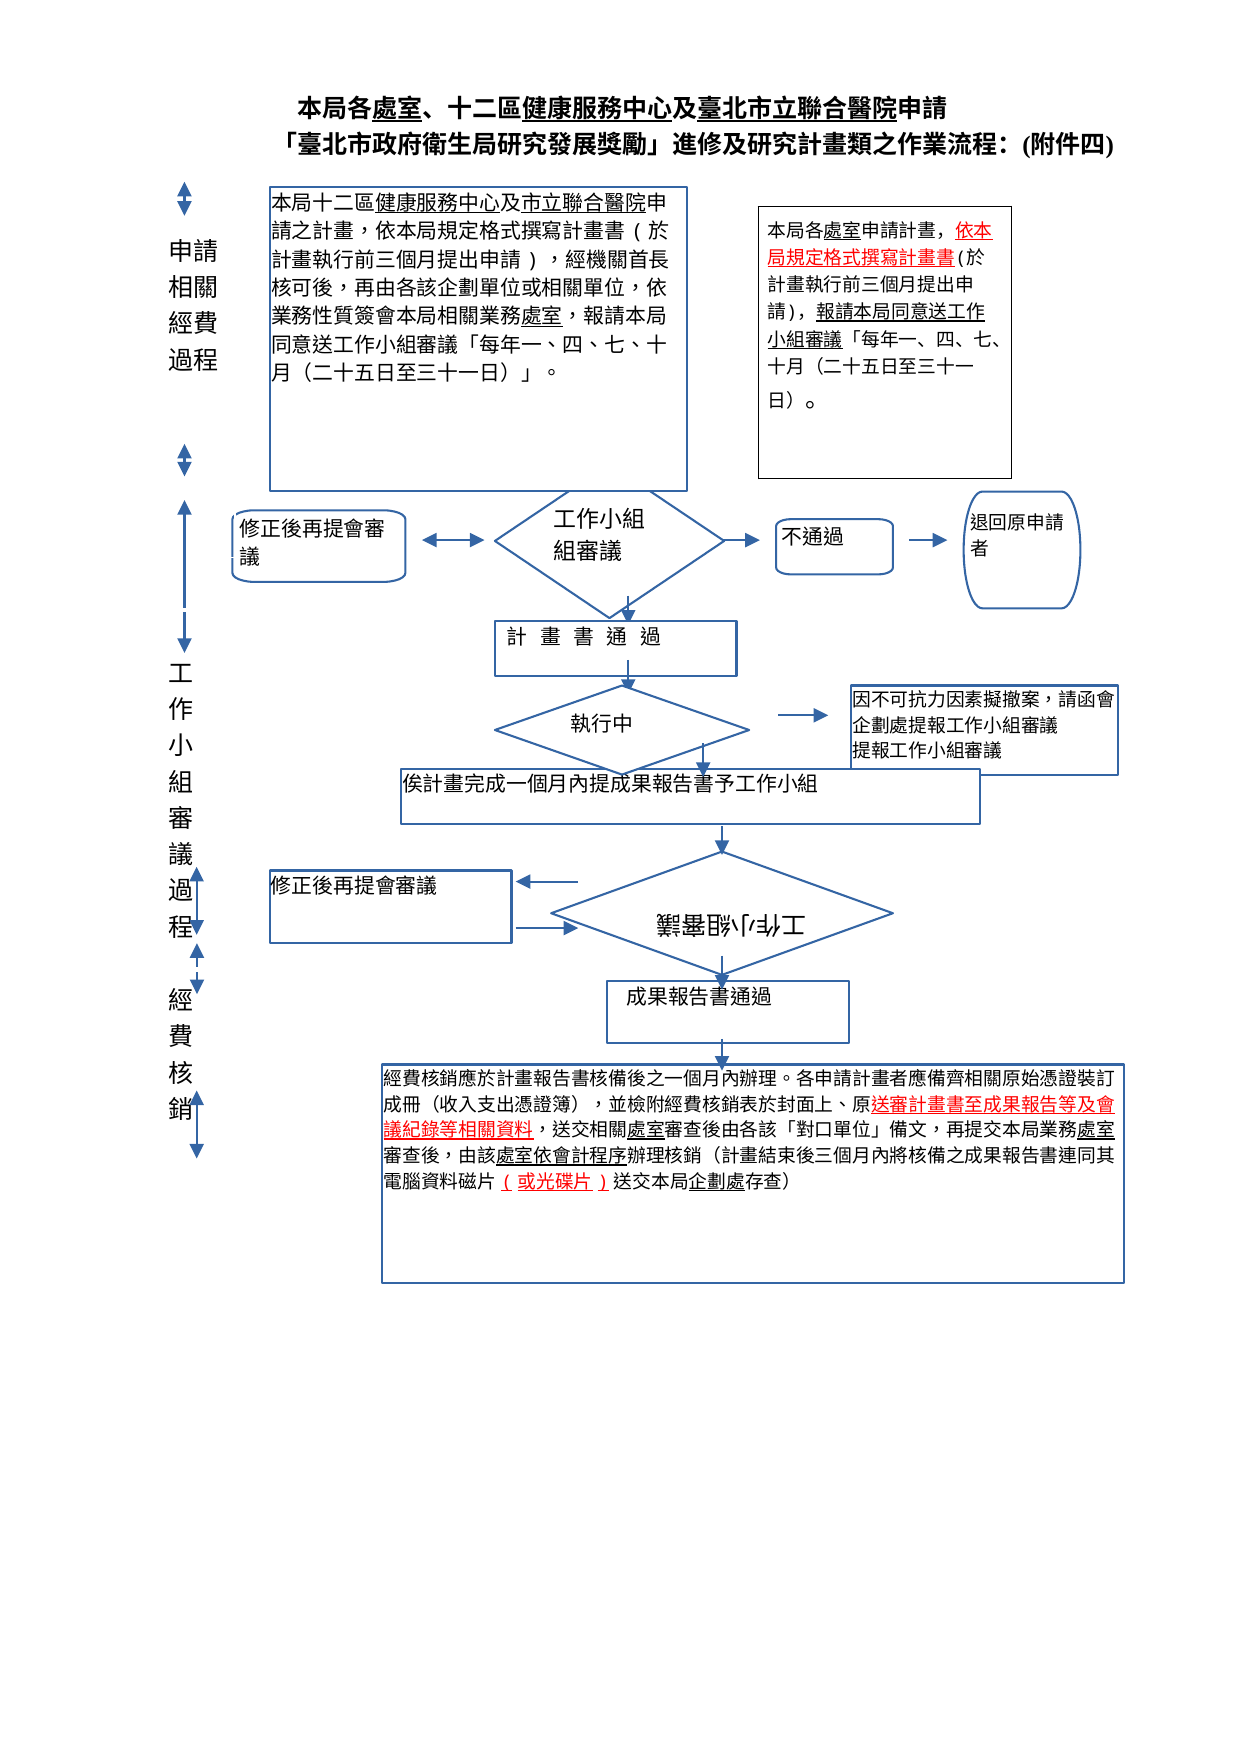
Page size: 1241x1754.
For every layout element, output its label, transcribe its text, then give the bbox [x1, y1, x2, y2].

text 工作小組審議過程 [168, 653, 213, 943]
text 申請相關經費過程 [168, 231, 226, 376]
text 本局各處室申請計晝，依本局規定格式撰寫計畫書(於計畫執行前三個月提出申請)，報請本局同意送工作小組審議「每年一、四、七、十月（二十五日至三十一日）。 [767, 215, 1002, 415]
text 經費核銷 [168, 981, 213, 1126]
text 「臺北市政府衛生局研究發展獎勵」進修及研究計畫類之作業流程：(附件四) [272, 125, 1160, 161]
text 本局各處室、十二區健康服務中心及臺北市立聯合醫院申請 [297, 89, 1125, 125]
